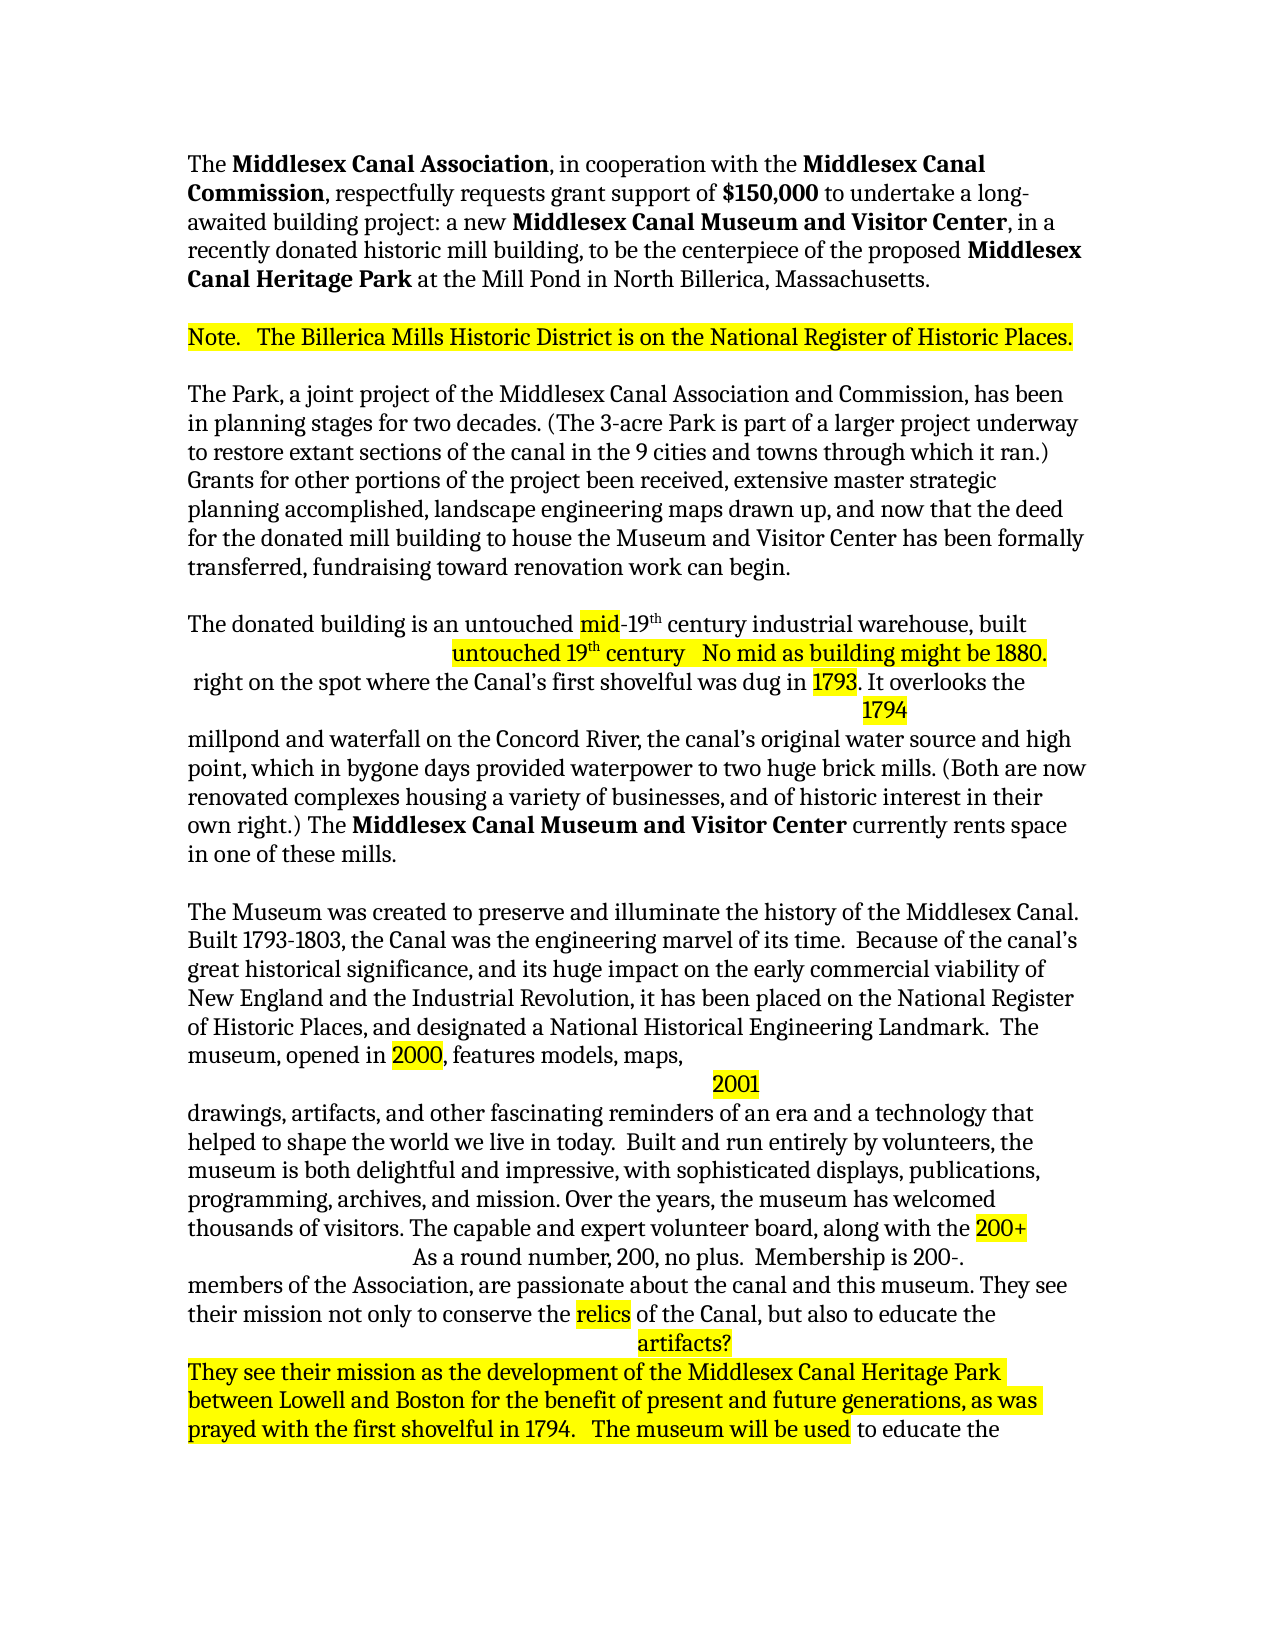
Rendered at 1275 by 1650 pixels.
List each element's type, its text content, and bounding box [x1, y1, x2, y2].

text As a round number, 200, no plus. Membership is 200-. [187, 1242, 1087, 1271]
text right on the spot where the Canal’s first shovelful was dug in 1793. It overlooks the [187, 667, 1087, 696]
text Note. The Billerica Mills Historic District is on the National Register of Historic Places. [187, 322, 1087, 351]
text They see their mission as the development of the Middlesex Canal Heritage Park between Lowell and Boston for the benefit of present and future generations, as was prayed with the first shovelful in 1794. The museum will be used to educate the [187, 1357, 1087, 1444]
text 2001 [187, 1070, 1087, 1099]
text millpond and waterfall on the Concord River, the canal’s original water source and high point, which in bygone days provided waterpower to two huge brick mills. (Both are now renovated complexes housing a variety of businesses, and of historic interest in their own right.) The Middlesex Canal Museum and Visitor Center currently rents space in one of these mills. [187, 725, 1087, 869]
text The Park, a joint project of the Middlesex Canal Association and Commission, has been in planning stages for two decades. (The 3-acre Park is part of a larger project underway to restore extant sections of the canal in the 9 cities and towns through which it ran.) Grants for other portions of the project been received, extensive master strategic planning accomplished, landscape engineering maps drawn up, and now that the deed for the donated mill building to house the Museum and Visitor Center has been formally transferred, fundraising toward renovation work can begin. [187, 380, 1087, 581]
text The donated building is an untouched mid-19th century industrial warehouse, built [187, 610, 1087, 639]
text members of the Association, are passionate about the canal and this museum. They see their mission not only to conserve the relics of the Canal, but also to educate the [187, 1271, 1087, 1329]
text untouched 19th century No mid as building might be 1880. [187, 639, 1087, 667]
text drawings, artifacts, and other fascinating reminders of an era and a technology that helped to shape the world we live in today. Built and run entirely by volunteers, the museum is both delightful and impressive, with sophisticated displays, publications, programming, archives, and mission. Over the years, the museum has welcomed thousands of visitors. The capable and expert volunteer board, along with the 200+ [187, 1099, 1087, 1242]
text artifacts? [187, 1329, 1087, 1357]
text 1794 [187, 696, 1087, 725]
text The Middlesex Canal Association, in cooperation with the Middlesex Canal Commission, respectfully requests grant support of $150,000 to undertake a long-awaited building project: a new Middlesex Canal Museum and Visitor Center, in a recently donated historic mill building, to be the centerpiece of the proposed Middlesex Canal Heritage Park at the Mill Pond in North Billerica, Massachusetts. [187, 150, 1087, 294]
text The Museum was created to preserve and illuminate the history of the Middlesex Canal. Built 1793-1803, the Canal was the engineering marvel of its time. Because of the canal’s great historical significance, and its huge impact on the early commercial viability of New England and the Industrial Revolution, it has been placed on the National Register of Historic Places, and designated a National Historical Engineering Landmark. The museum, opened in 2000, features models, maps, [187, 897, 1087, 1070]
